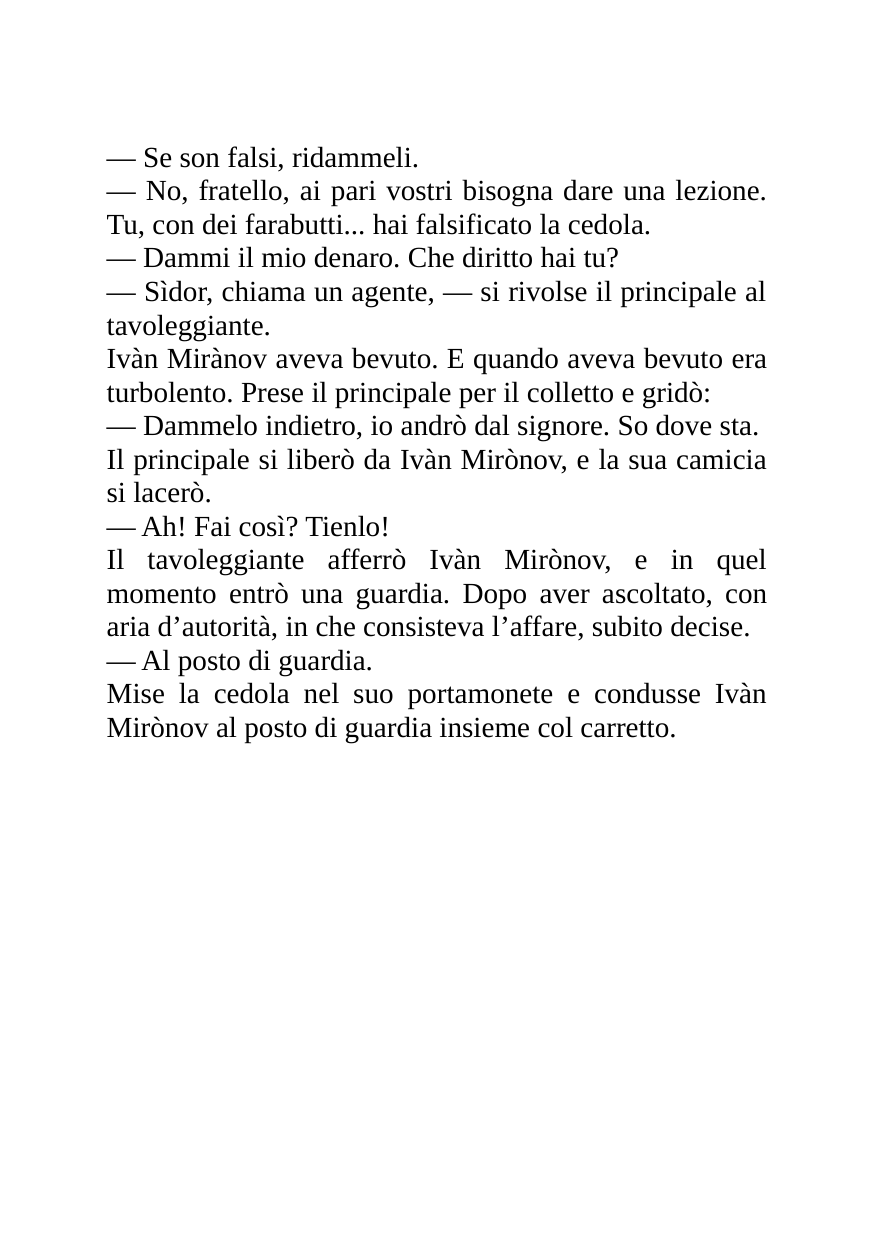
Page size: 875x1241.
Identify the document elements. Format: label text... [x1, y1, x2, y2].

text Mise la cedola nel suo portamonete e condusse Ivàn Mirònov al posto di guardia insieme col carretto. [106, 677, 768, 744]
text — Sìdor, chiama un agente, — si rivolse il principale al tavoleggiante. [106, 274, 768, 341]
text Il principale si liberò da Ivàn Mirònov, e la sua camicia si lacerò. [106, 442, 768, 509]
text Il tavoleggiante afferrò Ivàn Mirònov, e in quel momento entrò una guardia. Dopo aver ascoltato, con aria d’autorità, in che consisteva l’affare, subito decise. [106, 542, 768, 643]
text — Ah! Fai così? Tienlo! [106, 509, 768, 542]
text — Al posto di guardia. [106, 643, 768, 677]
text — No, fratello, ai pari vostri bisogna dare una lezione. Tu, con dei farabutti... hai falsificato la cedola. [106, 173, 768, 241]
text — Se son falsi, ridammeli. [106, 140, 768, 173]
text Ivàn Mirànov aveva bevuto. E quando aveva bevuto era turbolento. Prese il principale per il colletto e gridò: [106, 341, 768, 408]
text — Dammi il mio denaro. Che diritto hai tu? [106, 241, 768, 274]
text — Dammelo indietro, io andrò dal signore. So dove sta. [106, 408, 768, 442]
